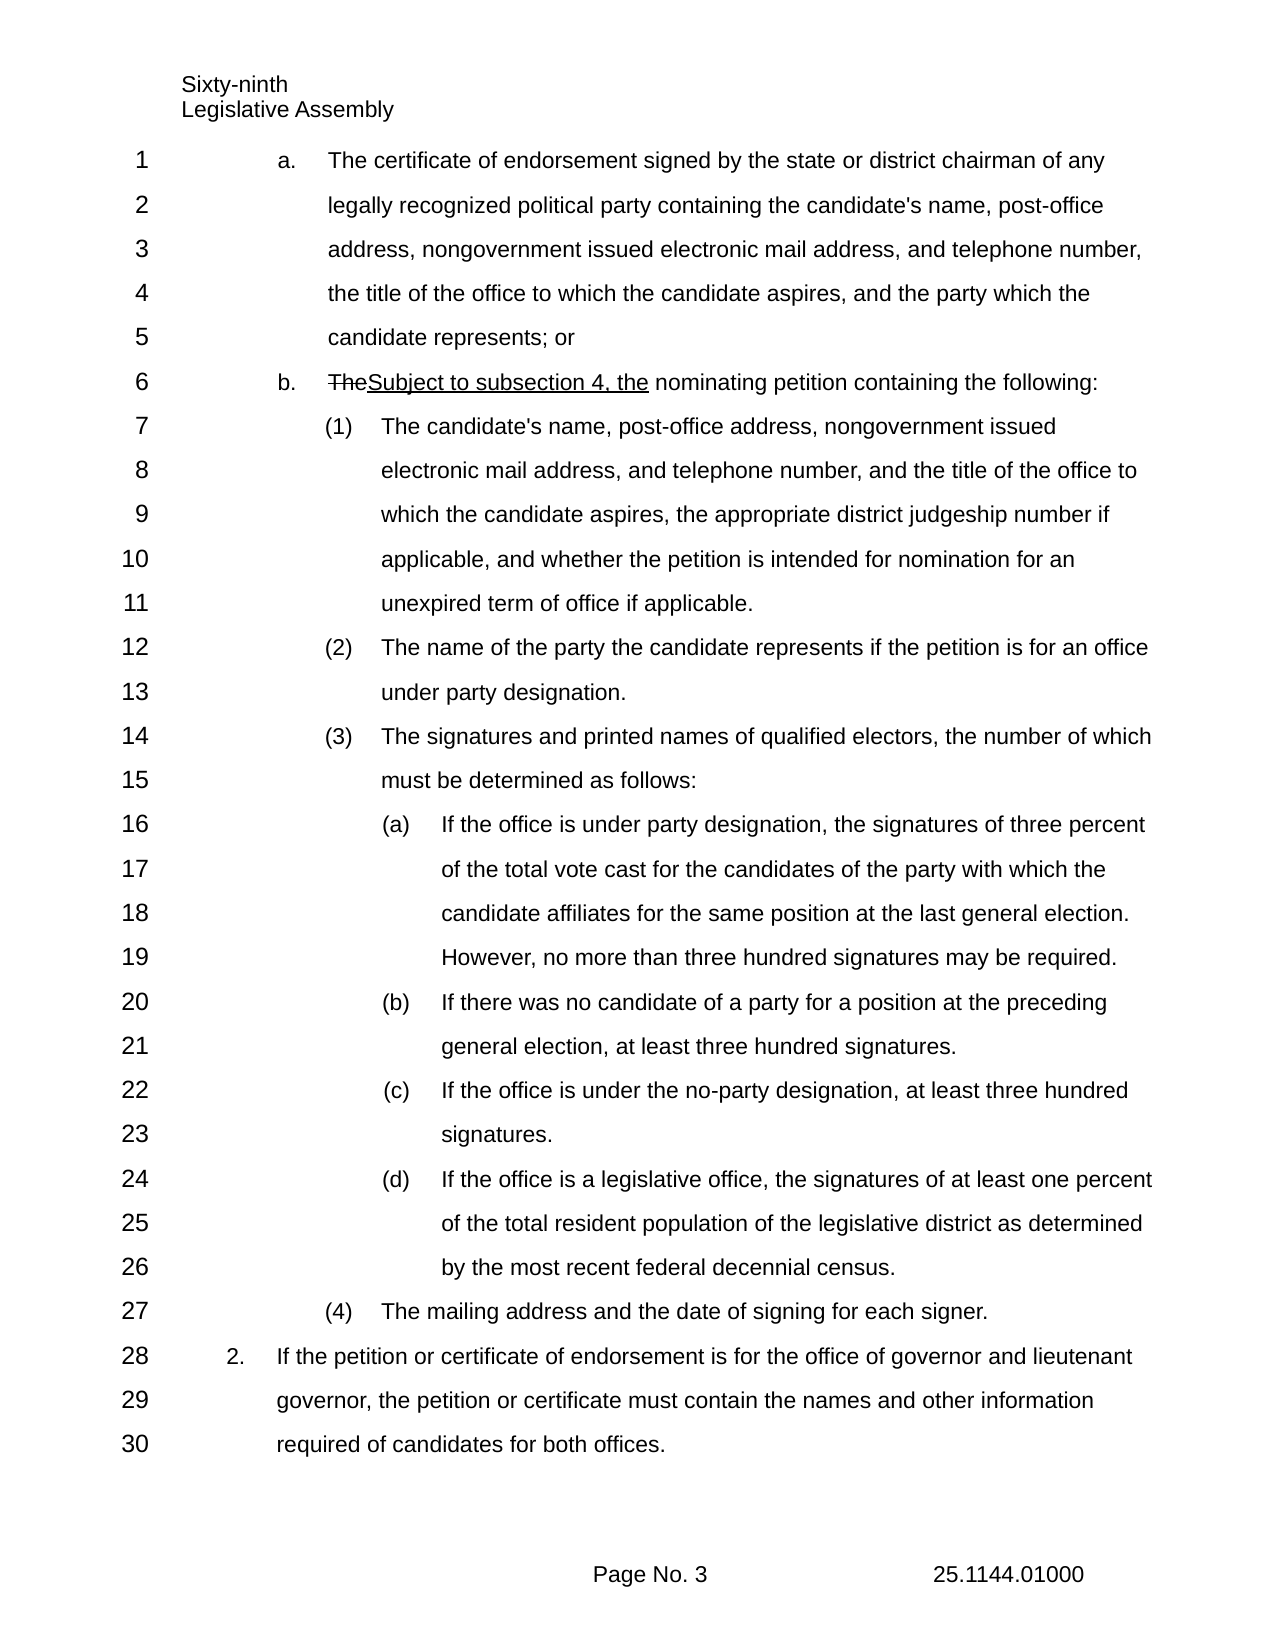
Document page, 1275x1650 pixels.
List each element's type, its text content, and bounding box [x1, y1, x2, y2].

text (3) The signatures and printed names of qualified electors, the number of which must be determined as follows: [181, 709, 1154, 797]
text (b) If there was no candidate of a party for a position at the preceding general election, at least three hundred signatures. [181, 974, 1154, 1063]
text a. The certificate of endorsement signed by the state or district chairman of any legally recognized political party containing the candidate's name, post‑office address, nongovernment issued electronic mail address, and telephone number, the title of the office to which the candidate aspires, and the party which the candidate represents; or [181, 133, 1154, 355]
text 2. If the petition or certificate of endorsement is for the office of governor and lieutenant governor, the petition or certificate must contain the names and other information required of candidates for both offices. [181, 1329, 1154, 1461]
text (a) If the office is under party designation, the signatures of three percent of the total vote cast for the candidates of the party with which the candidate affiliates for the same position at the last general election. However, no more than three hundred signatures may be required. [181, 797, 1154, 974]
text (d) If the office is a legislative office, the signatures of at least one percent of the total resident population of the legislative district as determined by the most recent federal decennial census. [181, 1152, 1154, 1284]
text (2) The name of the party the candidate represents if the petition is for an office under party designation. [181, 620, 1154, 709]
text (1) The candidate's name, post‑office address, nongovernment issued electronic mail address, and telephone number, and the title of the office to which the candidate aspires, the appropriate district judgeship number if applicable, and whether the petition is intended for nomination for an unexpired term of office if applicable. [181, 399, 1154, 620]
text (c) If the office is under the no‑party designation, at least three hundred signatures. [181, 1063, 1154, 1152]
text b. TheSubject to subsection 4, the nominating petition containing the following: [181, 355, 1154, 399]
text (4) The mailing address and the date of signing for each signer. [181, 1284, 1154, 1329]
